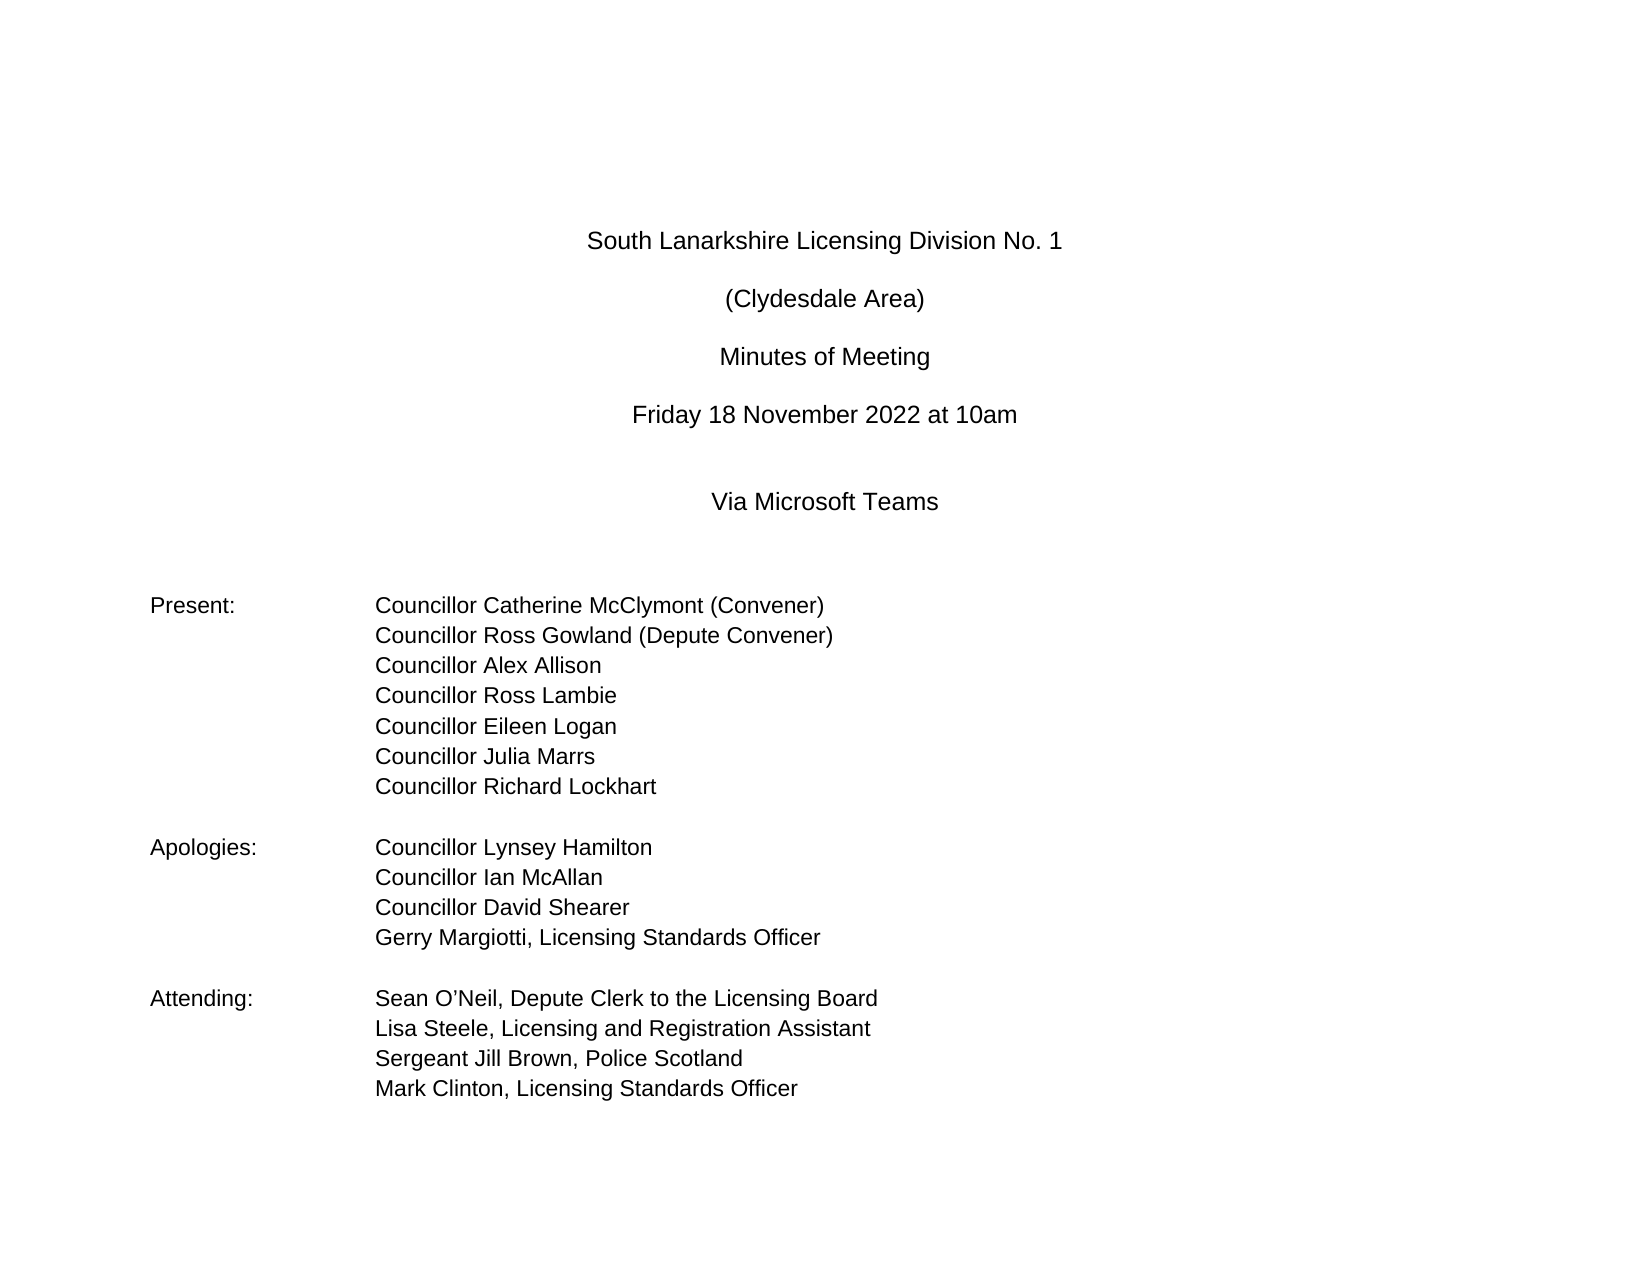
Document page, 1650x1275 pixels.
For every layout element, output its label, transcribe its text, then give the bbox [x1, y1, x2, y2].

text Councillor David Shearer [300, 894, 1500, 920]
subtitle South Lanarkshire Licensing Division No. 1 [150, 226, 1500, 255]
text Lisa Steele, Licensing and Registration Assistant [150, 1015, 1500, 1041]
text Councillor Richard Lockhart [375, 773, 1500, 799]
text Councillor Ross Gowland (Depute Convener) [150, 622, 1500, 648]
text Via Microsoft Teams [150, 487, 1500, 516]
text Councillor Eileen Logan [375, 713, 1500, 739]
text Gerry Margiotti, Licensing Standards Officer [150, 924, 1500, 951]
text Mark Clinton, Licensing Standards Officer [150, 1075, 1500, 1102]
text Attending: Sean O’Neil, Depute Clerk to the Licensing Board [150, 984, 1500, 1011]
text Sergeant Jill Brown, Police Scotland [150, 1045, 1500, 1071]
subtitle Friday 18 November 2022 at 10am [150, 400, 1500, 429]
text Councillor Julia Marrs [375, 743, 1500, 769]
text Councillor Ross Lambie [375, 682, 1500, 709]
text Councillor Ian McAllan [300, 864, 1500, 890]
text Apologies: Councillor Lynsey Hamilton [150, 833, 1500, 860]
text Present: Councillor Catherine McClymont (Convener) [150, 592, 1500, 618]
text Councillor Alex Allison [375, 652, 1500, 679]
subtitle (Clydesdale Area) [150, 284, 1500, 313]
subtitle Minutes of Meeting [150, 342, 1500, 371]
